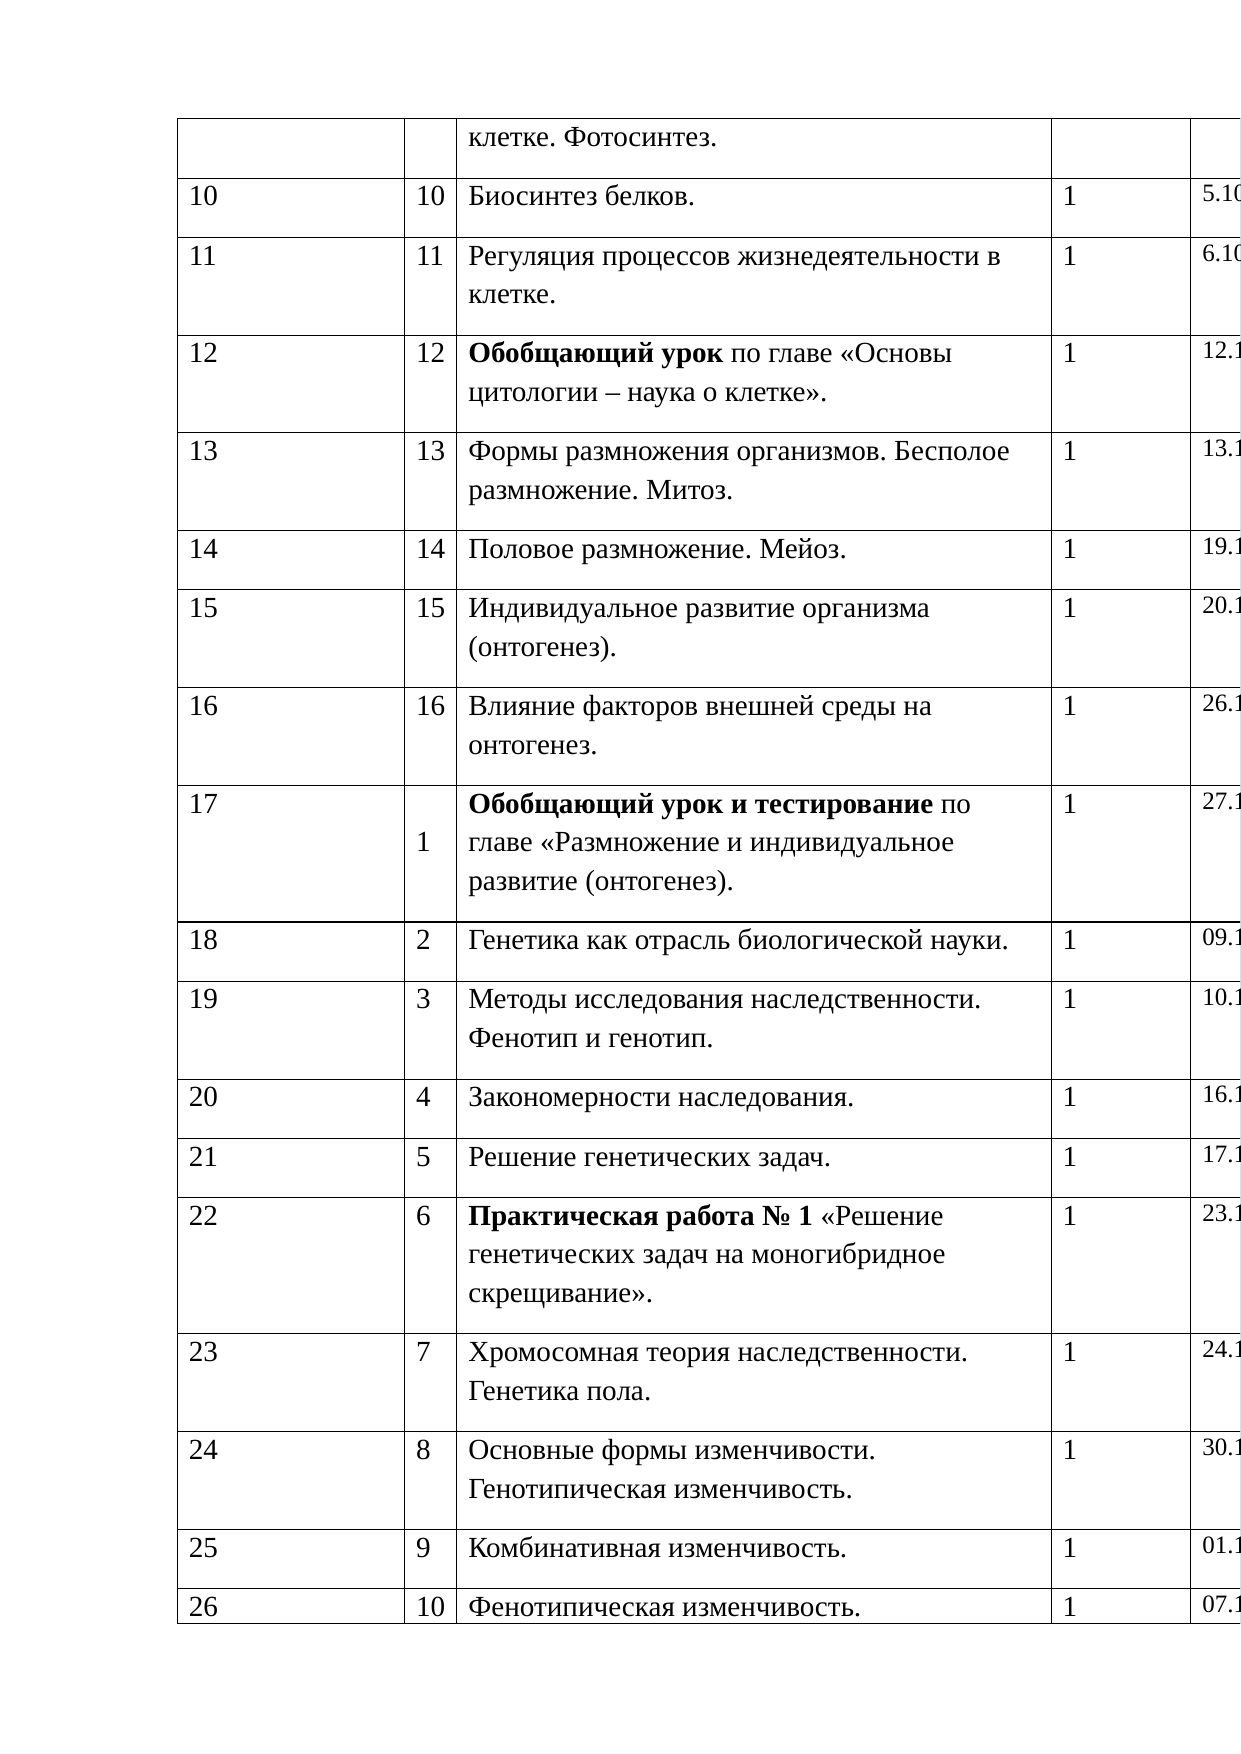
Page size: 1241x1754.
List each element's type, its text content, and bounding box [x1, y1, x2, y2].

table_cell 1 [1052, 1589, 1190, 1623]
table_cell Обобщающий урок и тестирование по главе «Размножение и индивидуальное развитие (онтогенез). [457, 786, 1051, 921]
table_cell 23 [178, 1334, 404, 1431]
table_cell 6.10 [1191, 238, 1240, 334]
table_cell 13 [178, 433, 404, 530]
table_cell Фенотипическая изменчивость. [457, 1589, 1051, 1623]
table_cell 1 [1052, 1530, 1190, 1588]
table_cell 1 [1052, 1198, 1190, 1333]
table_cell 1 [1052, 336, 1190, 432]
table_cell 20.10 [1191, 590, 1240, 687]
table_cell Обобщающий урок по главе «Основы цитологии – наука о клетке». [457, 336, 1051, 432]
table_cell 12.10 [1191, 336, 1240, 432]
table_cell 14 [178, 531, 404, 589]
table_cell 19.10 [1191, 531, 1240, 589]
table_cell 1 [1052, 1334, 1190, 1431]
table_cell 1 [1052, 1080, 1190, 1138]
table_cell 5 [405, 1139, 456, 1197]
table_cell 1 [1052, 982, 1190, 1078]
table_cell 14 [405, 531, 456, 589]
table_cell Методы исследования наследственности. Фенотип и генотип. [457, 982, 1051, 1078]
table_cell 3 [405, 982, 456, 1078]
table_cell 1 [1052, 688, 1190, 785]
table_cell 19 [178, 982, 404, 1078]
table_cell 24 [178, 1432, 404, 1529]
table_cell Решение генетических задач. [457, 1139, 1051, 1197]
table_cell Хромосомная теория наследственности. Генетика пола. [457, 1334, 1051, 1431]
table_cell 18 [178, 923, 404, 981]
table_cell 10.11 [1191, 982, 1240, 1078]
table_cell 16.11 [1191, 1080, 1240, 1138]
table_cell [178, 119, 404, 177]
table_cell 6 [405, 1198, 456, 1333]
table_cell 22 [178, 1198, 404, 1333]
table_cell Генетика как отрасль биологической науки. [457, 923, 1051, 981]
table_cell 16 [405, 688, 456, 785]
table_cell клетке. Фотосинтез. [457, 119, 1051, 177]
table_cell 1 [1052, 923, 1190, 981]
table_cell 13 [405, 433, 456, 530]
table_cell Половое размножение. Мейоз. [457, 531, 1051, 589]
table_cell [405, 119, 456, 177]
table_cell 1 [1052, 531, 1190, 589]
table_cell Биосинтез белков. [457, 179, 1051, 237]
table_cell Регуляция процессов жизнедеятельности в клетке. [457, 238, 1051, 334]
table_cell 1 [405, 786, 456, 921]
table_cell Практическая работа № 1 «Решение генетических задач на моногибридное скрещивание». [457, 1198, 1051, 1333]
table_cell Основные формы изменчивости. Генотипическая изменчивость. [457, 1432, 1051, 1529]
table_cell Индивидуальное развитие организма (онтогенез). [457, 590, 1051, 687]
table_cell 26 [178, 1589, 404, 1623]
table_cell 30.11 [1191, 1432, 1240, 1529]
table_cell 9 [405, 1530, 456, 1588]
table_cell 1 [1052, 179, 1190, 237]
table_cell Комбинативная изменчивость. [457, 1530, 1051, 1588]
table_cell 8 [405, 1432, 456, 1529]
table_cell 01.12 [1191, 1530, 1240, 1588]
table_cell 24.11 [1191, 1334, 1240, 1431]
table_cell 12 [405, 336, 456, 432]
table_cell 29.09 [1191, 119, 1240, 177]
table_cell 11 [178, 238, 404, 334]
table_cell Закономерности наследования. [457, 1080, 1051, 1138]
table_cell 15 [405, 590, 456, 687]
table_cell 09.11 [1191, 923, 1240, 981]
table_cell Влияние факторов внешней среды на онтогенез. [457, 688, 1051, 785]
table_cell 17 [178, 786, 404, 921]
table_cell 7 [405, 1334, 456, 1431]
table_cell 2 [405, 923, 456, 981]
table_cell 10 [405, 179, 456, 237]
table_cell 12 [178, 336, 404, 432]
table_cell 17.11 [1191, 1139, 1240, 1197]
table_cell 27.10 [1191, 786, 1240, 921]
table_cell 11 [405, 238, 456, 334]
table_cell 07.12 [1191, 1589, 1240, 1623]
table_cell 1 [1052, 1139, 1190, 1197]
table_cell 10 [178, 179, 404, 237]
table_cell Формы размножения организмов. Бесполое размножение. Митоз. [457, 433, 1051, 530]
table_cell 5.10 [1191, 179, 1240, 237]
table_cell 10 [405, 1589, 456, 1623]
table_cell 25 [178, 1530, 404, 1588]
table_cell 1 [1052, 1432, 1190, 1529]
table_cell 1 [1052, 786, 1190, 921]
table_cell 15 [178, 590, 404, 687]
table_cell 1 [1052, 433, 1190, 530]
table_cell 4 [405, 1080, 456, 1138]
table_cell 26.10 [1191, 688, 1240, 785]
table_cell 16 [178, 688, 404, 785]
table_cell 20 [178, 1080, 404, 1138]
table_cell 21 [178, 1139, 404, 1197]
table_cell 1 [1052, 590, 1190, 687]
table_cell 23.11 [1191, 1198, 1240, 1333]
table_cell 1 [1052, 238, 1190, 334]
table_cell 13.10 [1191, 433, 1240, 530]
table_cell [1052, 119, 1190, 177]
